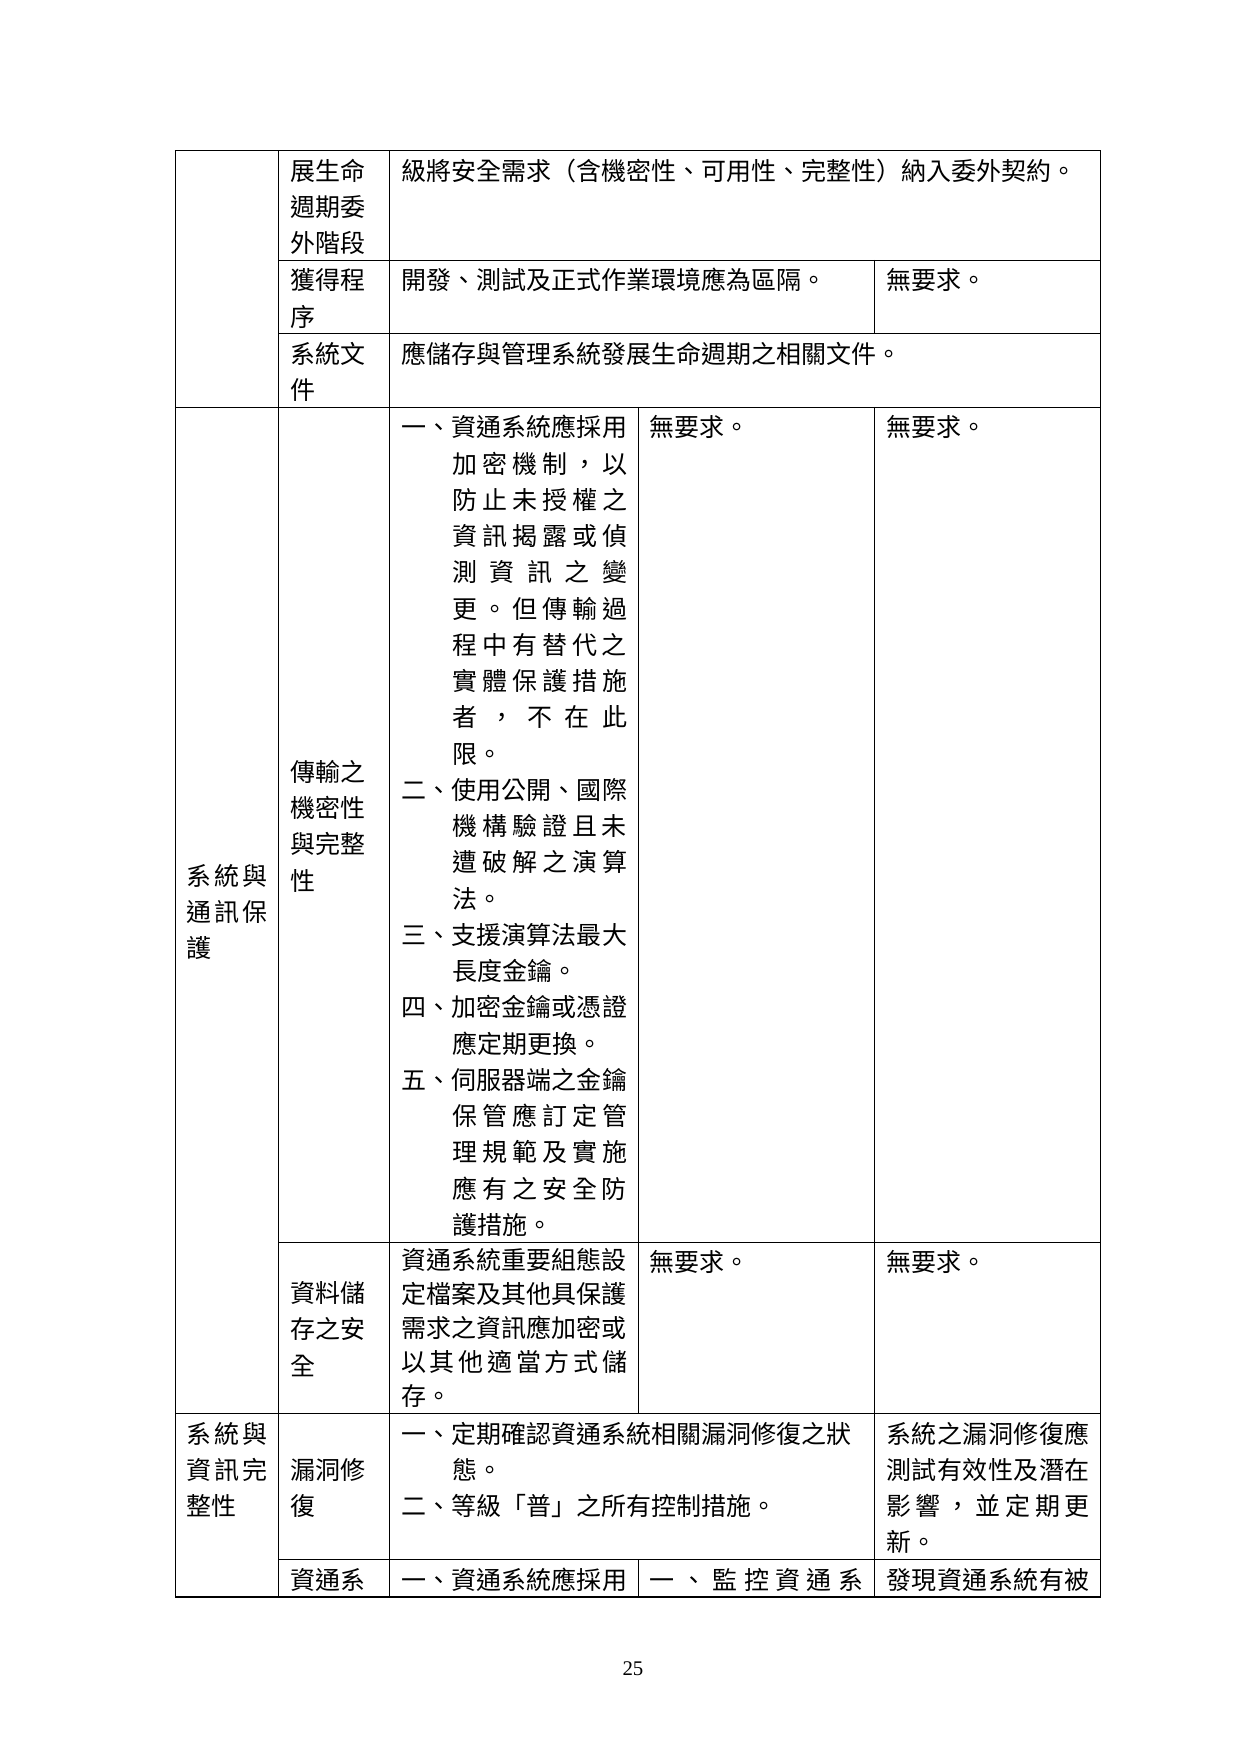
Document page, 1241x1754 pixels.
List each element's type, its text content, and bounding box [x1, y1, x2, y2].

table_cell 無要求。 [639, 1243, 874, 1413]
table_cell 一、資通系統應採用加密機制，以防止未授權之資訊揭露或偵測資訊之變更。但傳輸過程中有替代之實體保護措施者，不在此限。 二、使用公開、國際機構驗證且未遭破解之演算法。 三、支援演算法最大長度金鑰。 四、加密金鑰或憑證應定期更換。 五、伺服器端之金鑰保管應訂定管理規範及實施應有之安全防護措施。 [390, 408, 638, 1242]
table_cell 無要求。 [875, 1243, 1100, 1413]
table_cell 系統之漏洞修復應測試有效性及潛在影響，並定期更新。 [875, 1414, 1100, 1559]
table_cell 無要求。 [875, 408, 1100, 1242]
table_cell 級將安全需求（含機密性、可用性、完整性）納入委外契約。 [390, 151, 1100, 260]
table_cell 一、監控資通系 [639, 1560, 874, 1596]
table_cell 系統與資訊完整性 [176, 1414, 278, 1596]
table_cell 無要求。 [639, 408, 874, 1242]
table_cell 發現資通系統有被 [875, 1560, 1100, 1596]
table_cell 一、定期確認資通系統相關漏洞修復之狀態。 二、等級「普」之所有控制措施。 [390, 1414, 874, 1559]
table_cell 應儲存與管理系統發展生命週期之相關文件。 [390, 334, 1100, 407]
table_cell 展生命週期委外階段 [279, 151, 389, 260]
table_cell 資通系 [279, 1560, 389, 1596]
table_cell 開發、測試及正式作業環境應為區隔。 [390, 261, 874, 333]
table_cell 漏洞修復 [279, 1414, 389, 1559]
table_cell 系統與通訊保護 [176, 408, 278, 1413]
table_cell 傳輸之機密性與完整性 [279, 408, 389, 1242]
table_cell 一、資通系統應採用 [390, 1560, 638, 1596]
table_cell 無要求。 [875, 261, 1100, 333]
table_cell 獲得程序 [279, 261, 389, 333]
table_cell 資通系統重要組態設定檔案及其他具保護需求之資訊應加密或以其他適當方式儲存。 [390, 1243, 638, 1413]
table_cell 系統文件 [279, 334, 389, 407]
table_cell 資料儲存之安全 [279, 1243, 389, 1413]
table_cell [176, 151, 278, 407]
